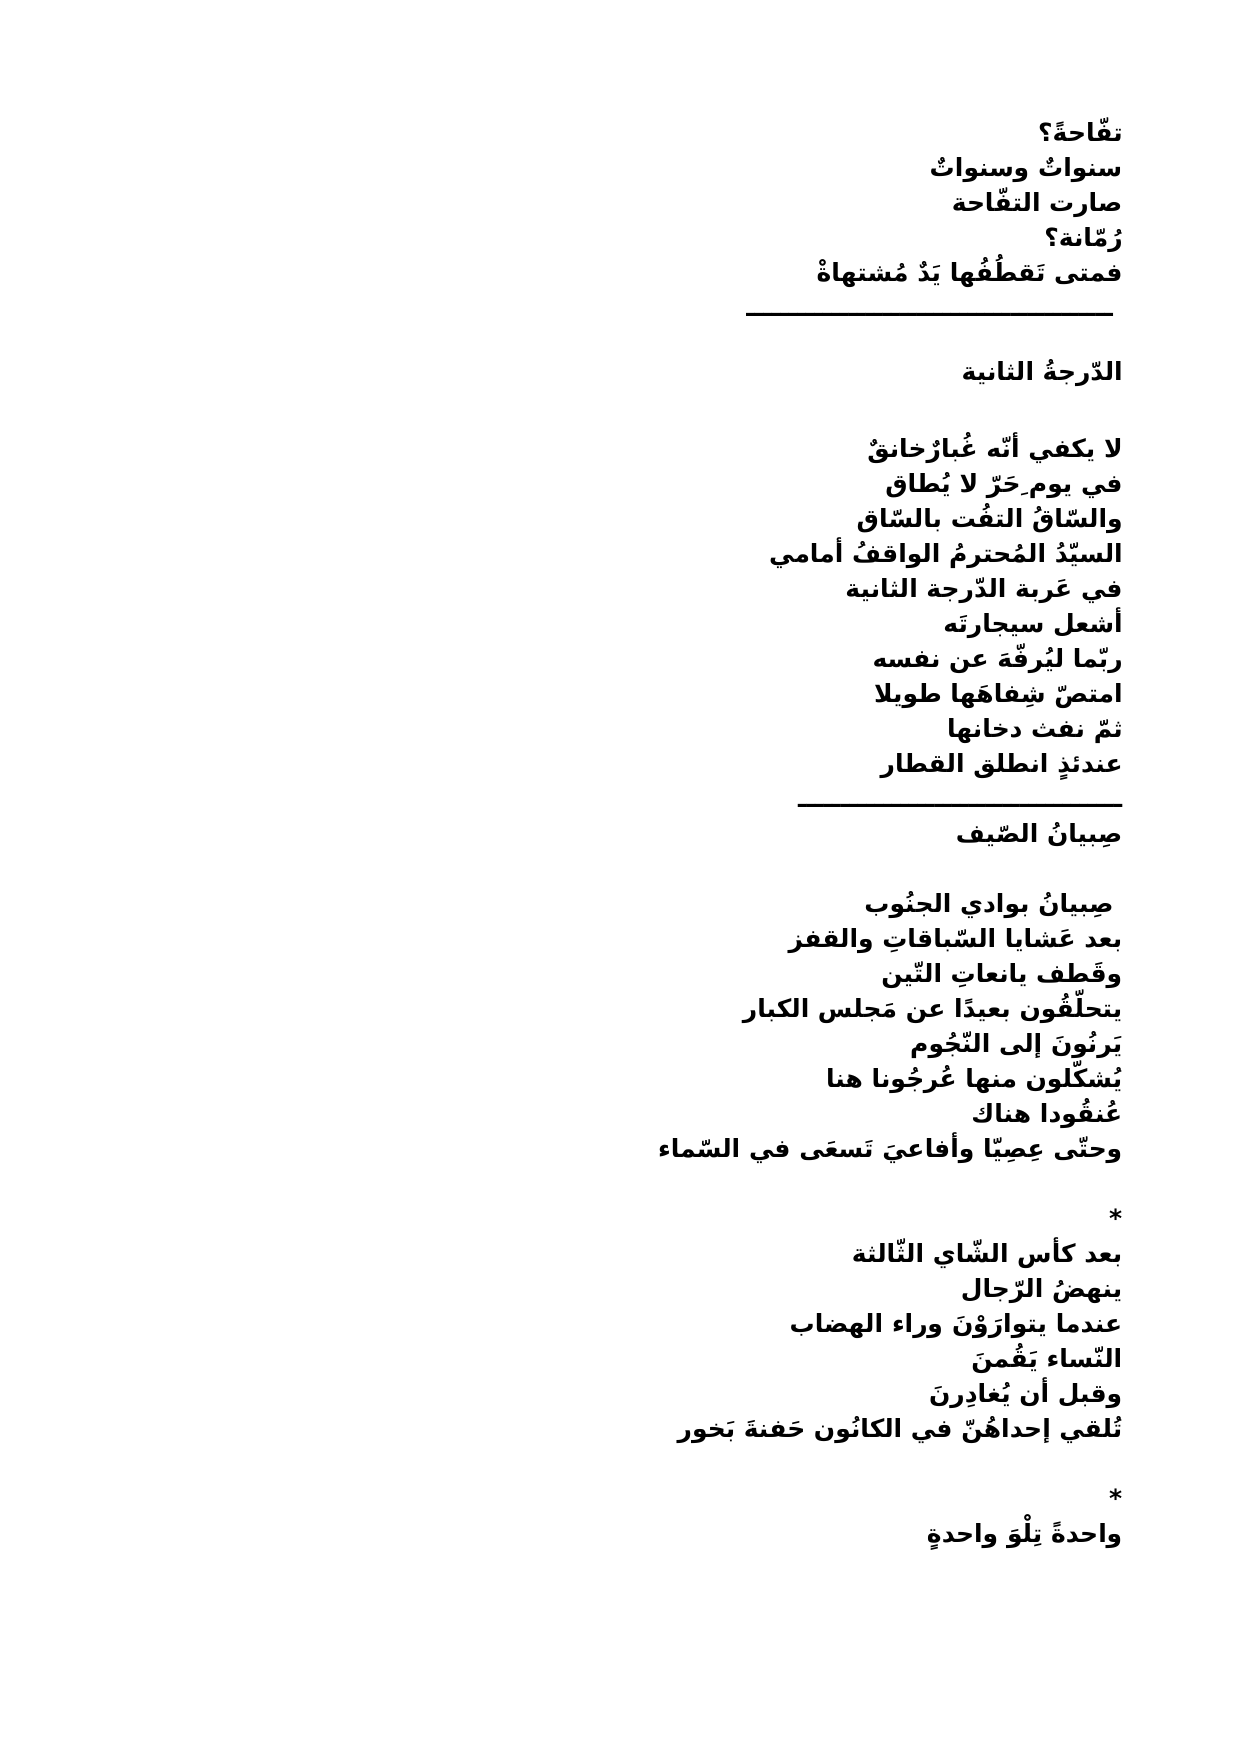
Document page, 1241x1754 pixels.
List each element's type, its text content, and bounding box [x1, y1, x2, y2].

text عندئذٍ انطلق القطار [118, 749, 1122, 778]
text في يوم ِحَرّ لا يُطاق [118, 469, 1122, 498]
text ـــــــــــــــــــــــــــــــــــــــــــ [118, 293, 1122, 322]
text بعد كأس الشّاي الثّالثة ينهضُ الرّجال عندما يتوارَوْنَ وراء الهضاب النّساء يَقُمنَ وقبل أن يُغادِرنَ تُلقي إحداهُنّ في الكانُون حَفنةَ بَخور [118, 1239, 1122, 1443]
subtitle الدّرجةُ الثانية [118, 357, 1122, 386]
text بعد عَشايا السّباقاتِ والقفز [118, 924, 1122, 953]
text * [118, 1484, 1122, 1513]
text وقَطف يانعاتِ التّين [118, 959, 1122, 988]
text يُشكّلون منها عُرجُونا هنا [118, 1064, 1122, 1093]
text واحدةً تِلْوَ واحدةٍ [118, 1519, 1122, 1548]
text امتصّ شِفاهَها طويلا [118, 679, 1122, 708]
text ثمّ نفث دخانها [118, 714, 1122, 743]
text صِبيانُ بوادي الجنُوب [118, 889, 1122, 918]
text ــــــــــــــــــــــــــــــــــــــ [118, 784, 1122, 813]
text في عَربة الدّرجة الثانية [118, 574, 1122, 603]
text يتحلّقُون بعيدًا عن مَجلس الكبار [118, 994, 1122, 1023]
text * [118, 1204, 1122, 1233]
text يَرنُونَ إلى النّجُوم [118, 1029, 1122, 1058]
text أشعل سيجارتَه [118, 609, 1122, 638]
text سنواتٌ وسنواتٌ [118, 153, 1122, 182]
text لا يكفي أنّه غُبارٌخانقٌ [118, 434, 1122, 463]
text وحتّى عِصِيّا وأفاعيَ تَسعَى في السّماء [118, 1134, 1122, 1163]
text ربّما ليُرفّهَ عن نفسه [118, 644, 1122, 673]
text رُمّانة؟ ْفمتى تَقطُفُها يَدٌ مُشتهاة [118, 223, 1122, 287]
text والسّاقُ التفُت بالسّاق [118, 504, 1122, 533]
text تفّاحةً؟ [118, 118, 1122, 147]
text صارت التفّاحة [118, 188, 1122, 217]
text عُنقُودا هناك [118, 1099, 1122, 1128]
text السيّدُ المُحترمُ الواقفُ أمامي [118, 539, 1122, 568]
text صِبيانُ الصّيف [118, 819, 1122, 848]
